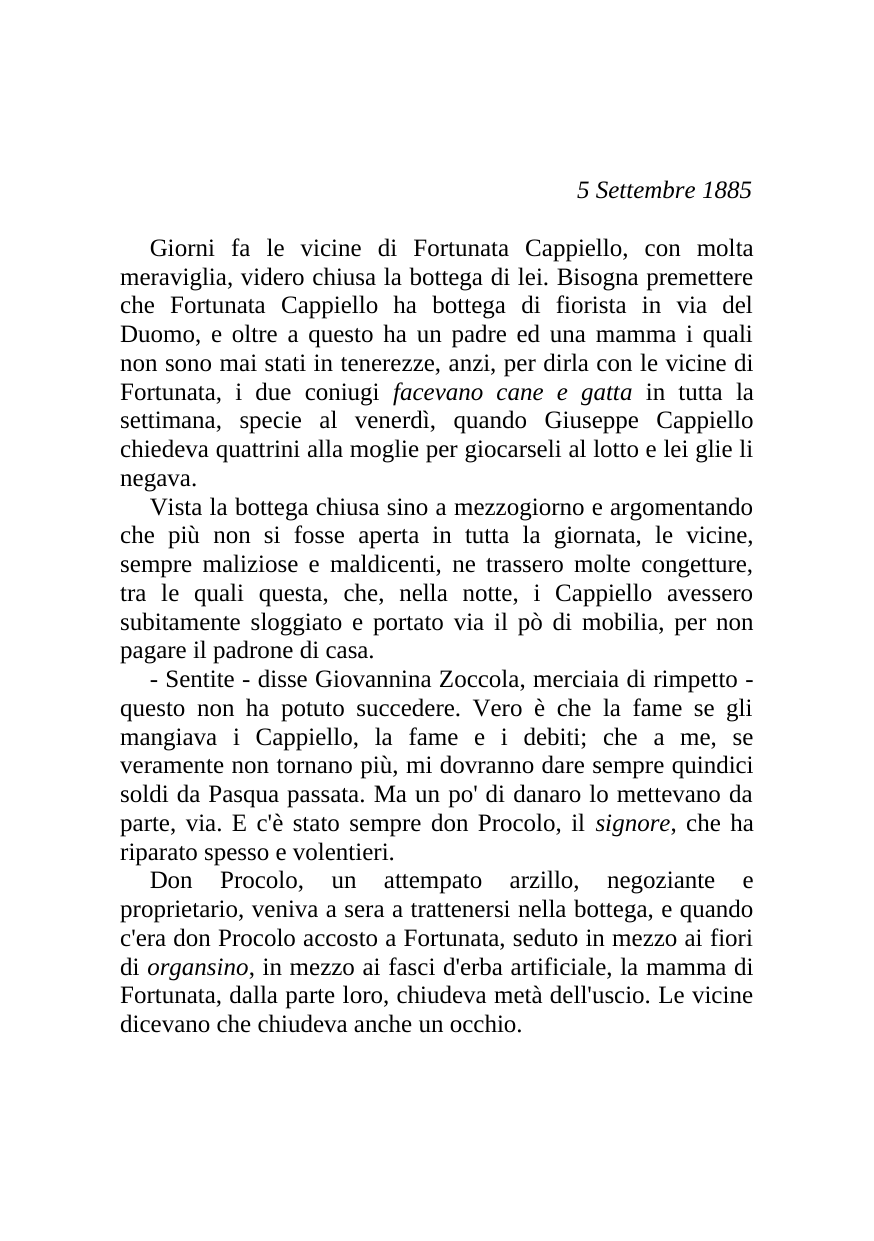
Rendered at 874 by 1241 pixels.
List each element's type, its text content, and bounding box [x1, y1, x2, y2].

text Vista la bottega chiusa sino a mezzogiorno e argomentando che più non si fosse aperta in tutta la giornata, le vicine, sempre maliziose e maldicenti, ne trassero molte congetture, tra le quali questa, che, nella notte, i Cappiello avessero subitamente sloggiato e portato via il pò di mobilia, per non pagare il padrone di casa. [120, 492, 754, 664]
text - Sentite - disse Giovannina Zoccola, merciaia di rimpetto - questo non ha potuto succedere. Vero è che la fame se gli mangiava i Cappiello, la fame e i debiti; che a me, se veramente non tornano più, mi dovranno dare sempre quindici soldi da Pasqua passata. Ma un po' di danaro lo mettevano da parte, via. E c'è stato sempre don Procolo, il signore, che ha riparato spesso e volentieri. [120, 664, 754, 866]
text Giorni fa le vicine di Fortunata Cappiello, con molta meraviglia, videro chiusa la bottega di lei. Bisogna premettere che Fortunata Cappiello ha bottega di fiorista in via del Duomo, e oltre a questo ha un padre ed una mamma i quali non sono mai stati in tenerezze, anzi, per dirla con le vicine di Fortunata, i due coniugi facevano cane e gatta in tutta la settimana, specie al venerdì, quando Giuseppe Cappiello chiedeva quattrini alla moglie per giocarseli al lotto e lei glie li negava. [120, 233, 754, 492]
text Don Procolo, un attempato arzillo, negoziante e proprietario, veniva a sera a trattenersi nella bottega, e quando c'era don Procolo accosto a Fortunata, seduto in mezzo ai fiori di organsino, in mezzo ai fasci d'erba artificiale, la mamma di Fortunata, dalla parte loro, chiudeva metà dell'uscio. Le vicine dicevano che chiudeva anche un occhio. [120, 866, 754, 1038]
text 5 Settembre 1885 [120, 176, 754, 204]
